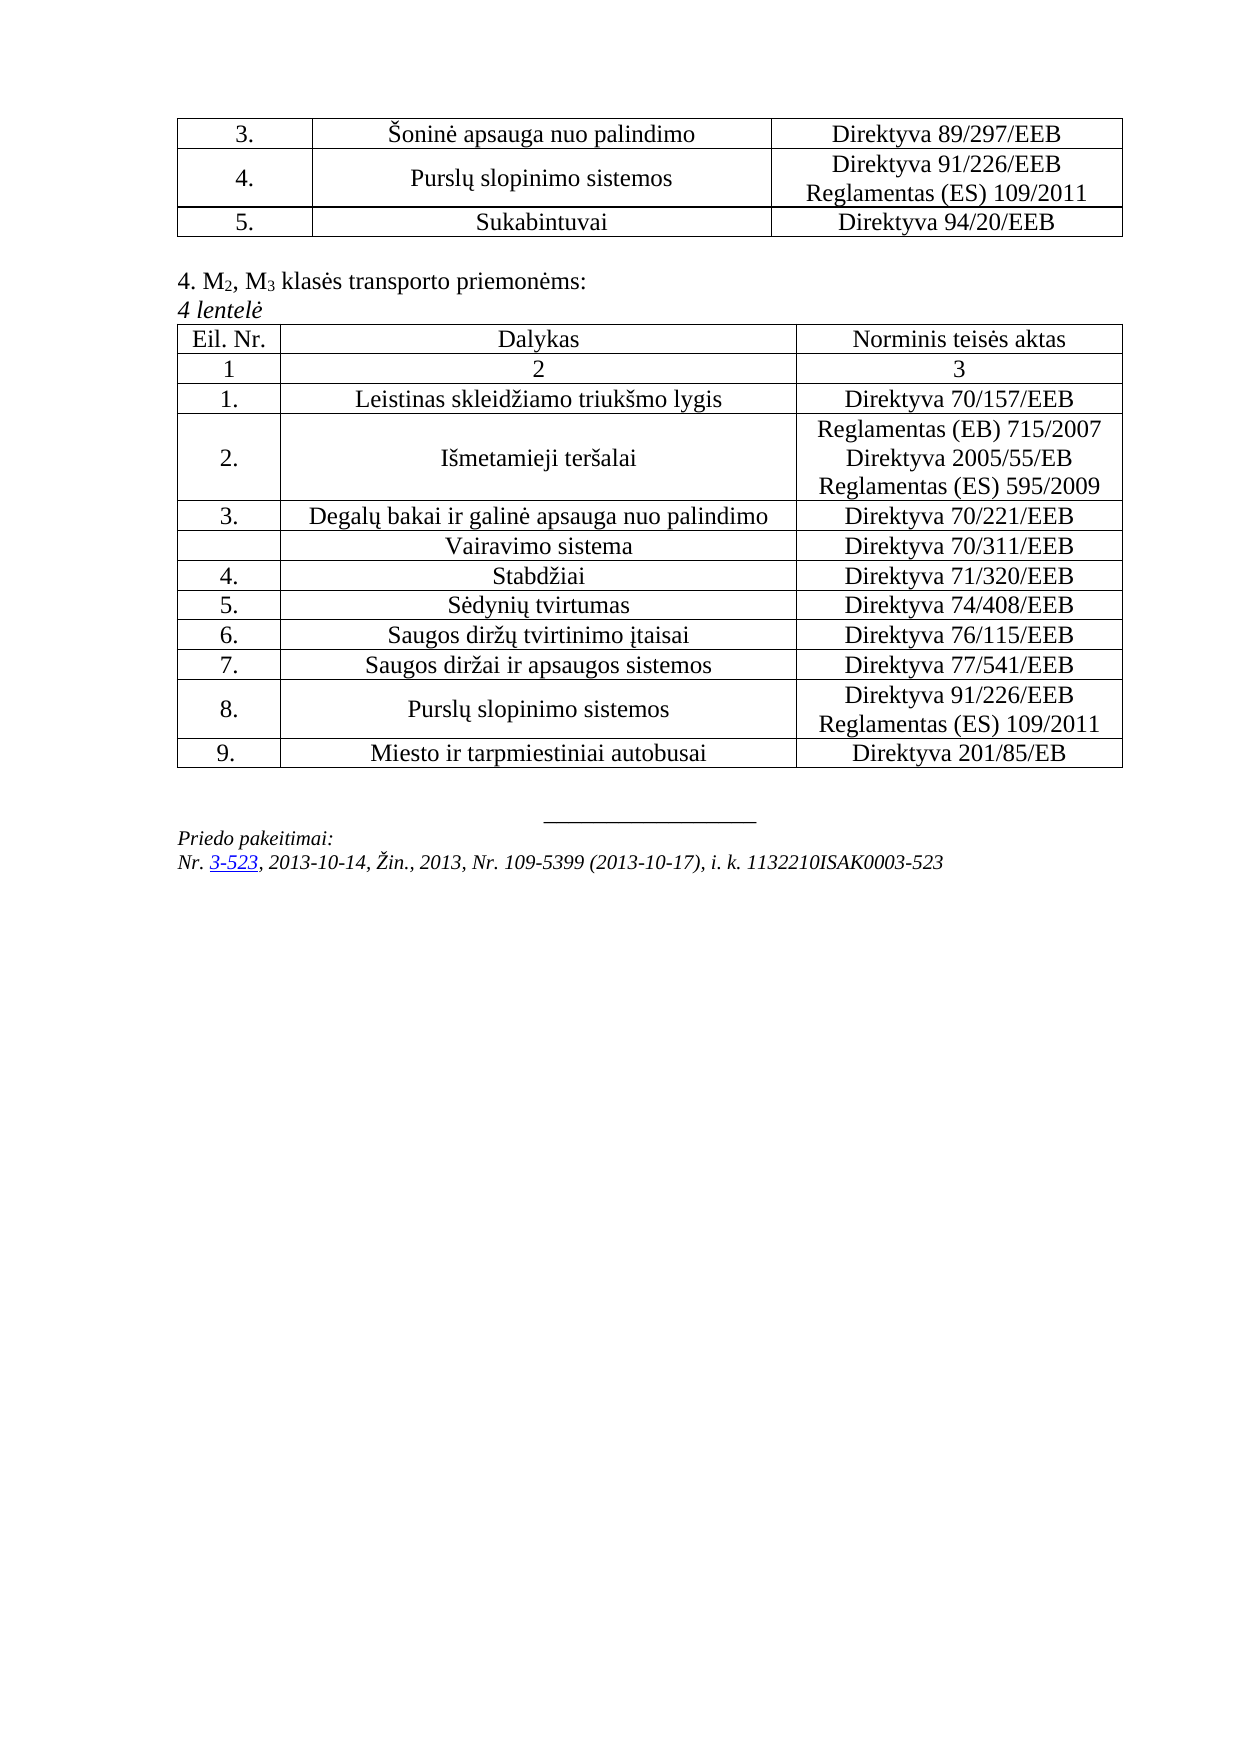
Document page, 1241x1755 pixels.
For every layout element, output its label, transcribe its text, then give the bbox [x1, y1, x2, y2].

table_cell Išmetamieji teršalai [281, 414, 796, 500]
table_cell Sėdynių tvirtumas [281, 591, 796, 619]
table_cell Direktyva 77/541/EEB [797, 650, 1122, 679]
table_cell Sukabintuvai [313, 208, 771, 236]
table_cell 3 [797, 354, 1122, 383]
table_cell Direktyva 70/221/EEB [797, 501, 1122, 530]
table_cell 5. [178, 208, 312, 236]
table_header Eil. Nr. [178, 325, 280, 353]
table_cell Direktyva 89/297/EEB [772, 119, 1122, 148]
table_cell 8. [178, 680, 280, 737]
table_cell 1 [178, 354, 280, 383]
table_cell Purslų slopinimo sistemos [313, 149, 771, 206]
table_cell Šoninė apsauga nuo palindimo [313, 119, 771, 148]
table_cell 2 [281, 354, 796, 383]
table_cell Saugos diržų tvirtinimo įtaisai [281, 620, 796, 649]
table_cell Direktyva 76/115/EEB [797, 620, 1122, 649]
table_cell 4. [178, 149, 312, 206]
table_cell Direktyva 70/157/EEB [797, 384, 1122, 413]
table_header Norminis teisės aktas [797, 325, 1122, 353]
table_header Dalykas [281, 325, 796, 353]
table_cell Direktyva 91/226/EEB Reglamentas (ES) 109/2011 [797, 680, 1122, 737]
text 4. M2, M3 klasės transporto priemonėms: [177, 266, 1122, 295]
table_cell 2. [178, 414, 280, 500]
text Priedo pakeitimai: [177, 826, 1122, 850]
table_cell Purslų slopinimo sistemos [281, 680, 796, 737]
table_cell Vairavimo sistema [281, 531, 796, 560]
table_cell 7. [178, 650, 280, 679]
table_cell Direktyva 91/226/EEB Reglamentas (ES) 109/2011 [772, 149, 1122, 206]
table_cell Direktyva 94/20/EEB [772, 208, 1122, 236]
table_cell Miesto ir tarpmiestiniai autobusai [281, 739, 796, 767]
text 4 lentelė [177, 295, 1122, 323]
table_cell Direktyva 201/85/EB [797, 739, 1122, 767]
table_cell Direktyva 70/311/EEB [797, 531, 1122, 560]
table_cell Degalų bakai ir galinė apsauga nuo palindimo [281, 501, 796, 530]
table_cell Direktyva 71/320/EEB [797, 561, 1122, 589]
table_cell 6. [178, 620, 280, 649]
table_cell 9. [178, 739, 280, 767]
table_cell 4. [178, 561, 280, 589]
table_cell Leistinas skleidžiamo triukšmo lygis [281, 384, 796, 413]
table_cell [178, 531, 280, 560]
table_cell 3. [178, 119, 312, 148]
table_cell Saugos diržai ir apsaugos sistemos [281, 650, 796, 679]
table_cell 3. [178, 501, 280, 530]
text Nr. 3-523, 2013-10-14, Žin., 2013, Nr. 109-5399 (2013-10-17), i. k. 1132210ISAK0003-523 [177, 850, 1122, 874]
table_cell 1. [178, 384, 280, 413]
table_cell Direktyva 74/408/EEB [797, 591, 1122, 619]
table_cell 5. [178, 591, 280, 619]
table_cell Stabdžiai [281, 561, 796, 589]
text _________________ [177, 797, 1122, 826]
table_cell Reglamentas (EB) 715/2007 Direktyva 2005/55/EB Reglamentas (ES) 595/2009 [797, 414, 1122, 500]
